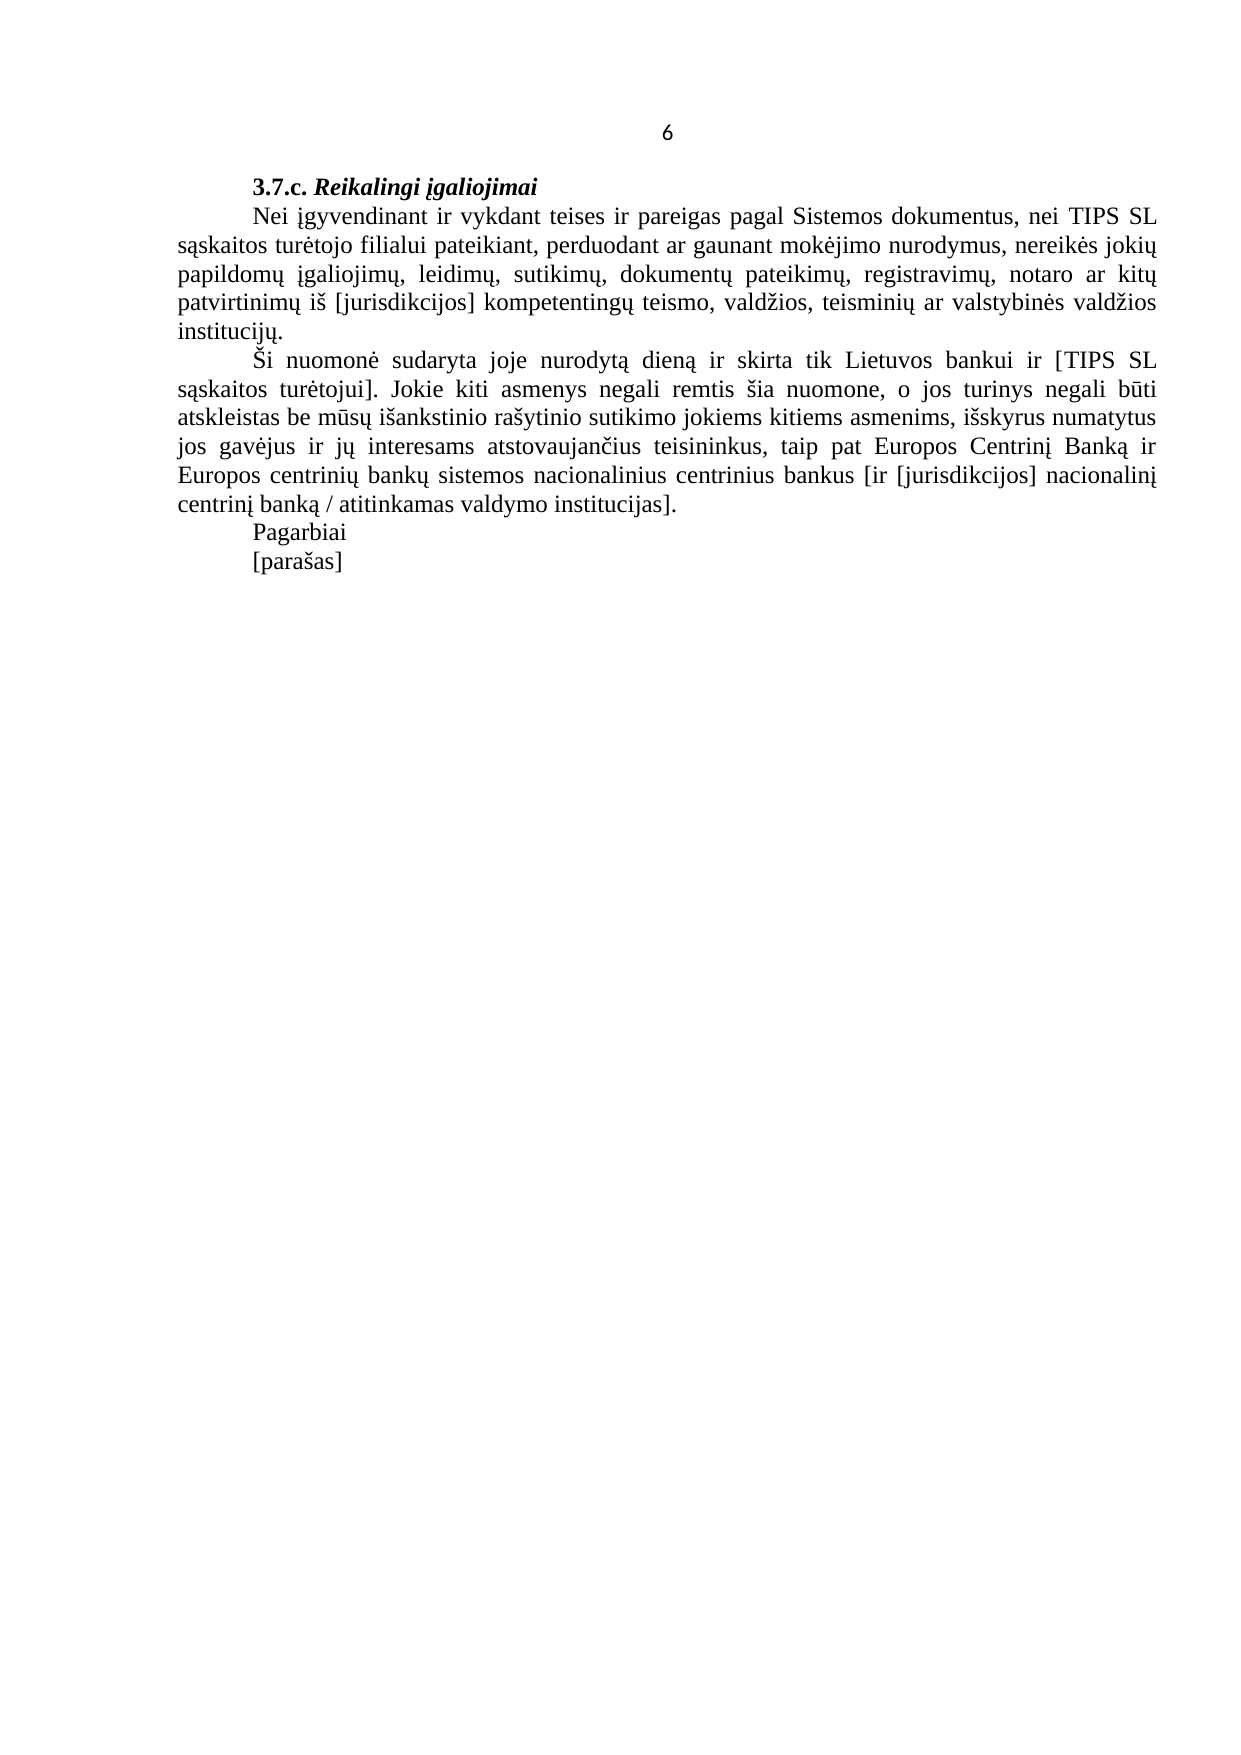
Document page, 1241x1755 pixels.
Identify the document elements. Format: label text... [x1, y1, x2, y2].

text [parašas] [177, 546, 1158, 575]
text Pagarbiai [177, 517, 1158, 546]
text 3.7.c. Reikalingi įgaliojimai [177, 172, 1158, 201]
text Nei įgyvendinant ir vykdant teises ir pareigas pagal Sistemos dokumentus, nei TIPS SL sąskaitos turėtojo filialui pateikiant, perduodant ar gaunant mokėjimo nurodymus, nereikės jokių papildomų įgaliojimų, leidimų, sutikimų, dokumentų pateikimų, registravimų, notaro ar kitų patvirtinimų iš [jurisdikcijos] kompetentingų teismo, valdžios, teisminių ar valstybinės valdžios institucijų. [177, 201, 1158, 345]
text Ši nuomonė sudaryta joje nurodytą dieną ir skirta tik Lietuvos bankui ir [TIPS SL sąskaitos turėtojui]. Jokie kiti asmenys negali remtis šia nuomone, o jos turinys negali būti atskleistas be mūsų išankstinio rašytinio sutikimo jokiems kitiems asmenims, išskyrus numatytus jos gavėjus ir jų interesams atstovaujančius teisininkus, taip pat Europos Centrinį Banką ir Europos centrinių bankų sistemos nacionalinius centrinius bankus [ir [jurisdikcijos] nacionalinį centrinį banką / atitinkamas valdymo institucijas]. [177, 345, 1158, 517]
